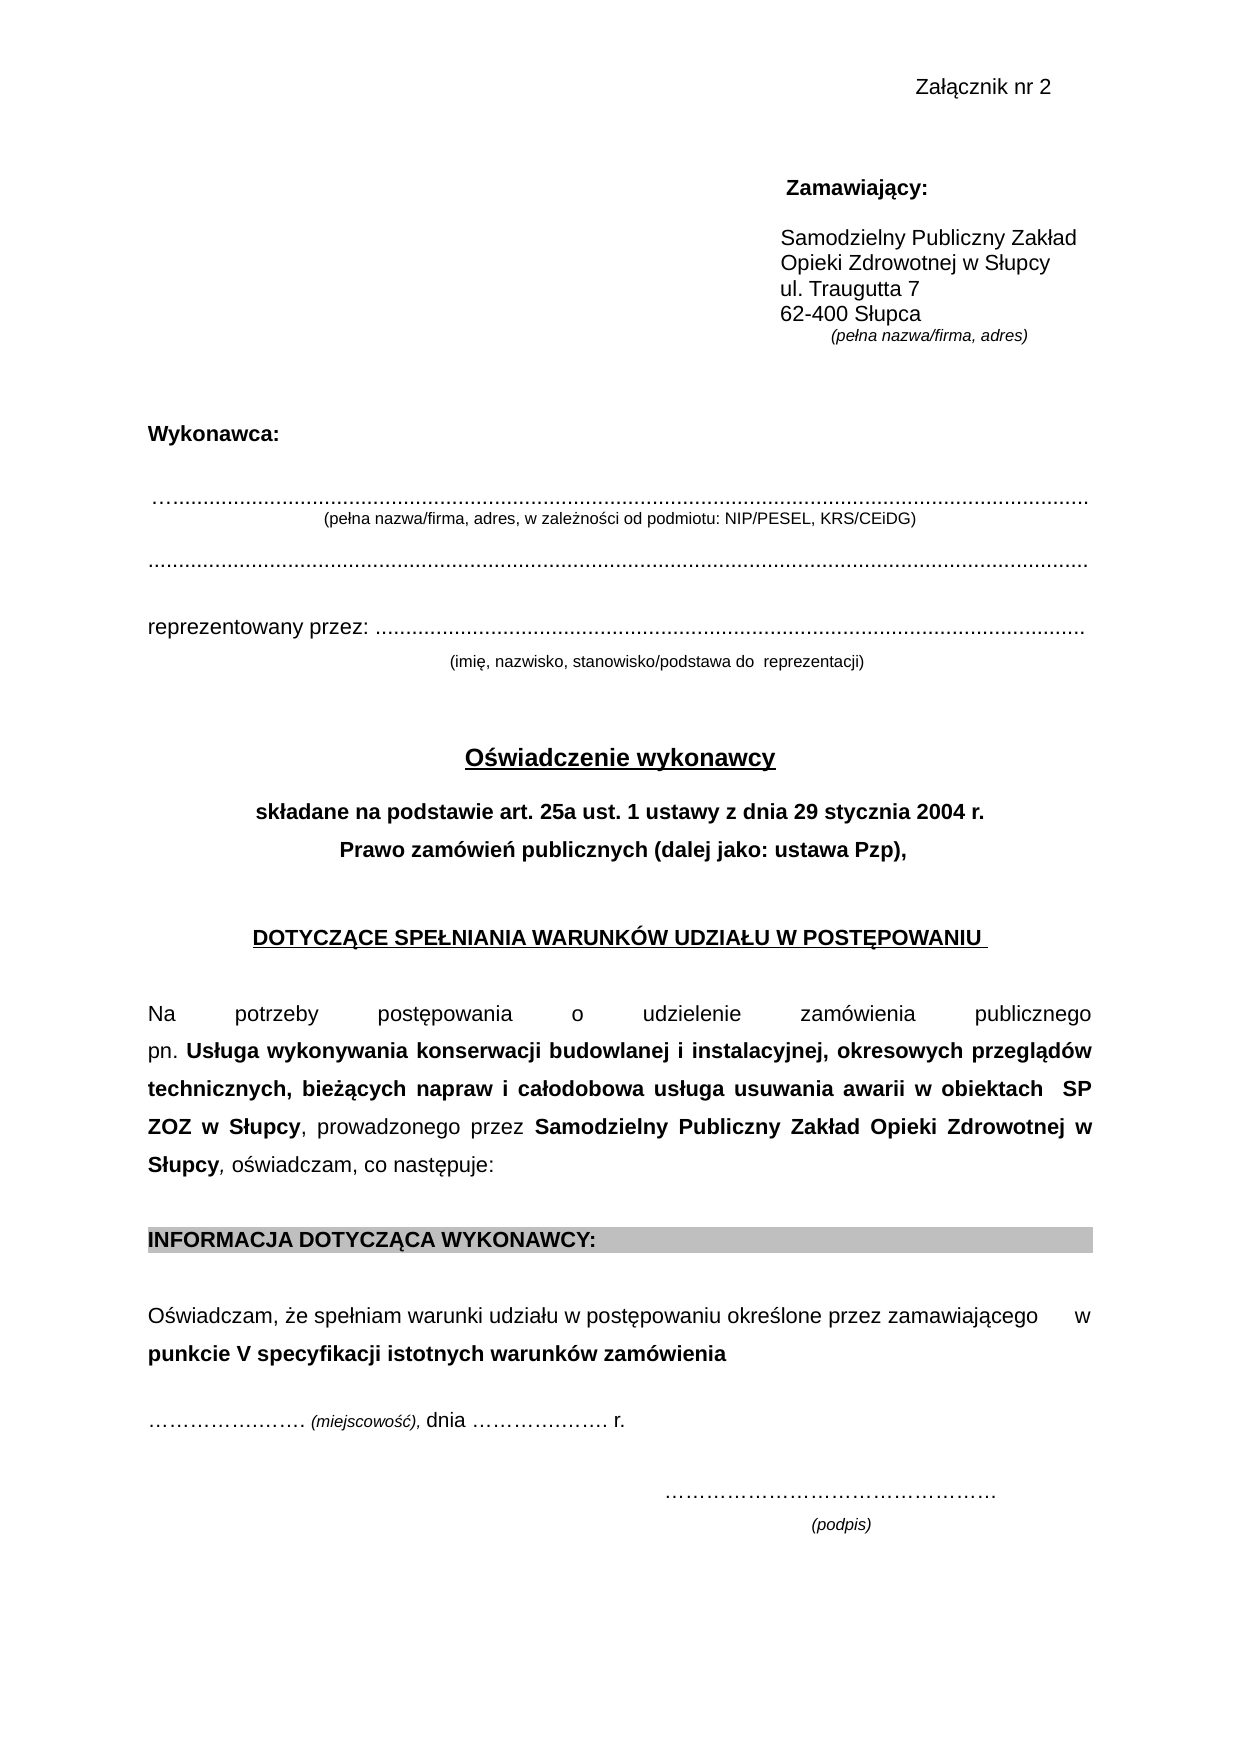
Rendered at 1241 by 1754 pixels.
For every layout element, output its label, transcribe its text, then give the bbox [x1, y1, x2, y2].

text Prawo zamówień publicznych (dalej jako: ustawa Pzp), [148, 837, 1093, 862]
text ul. Traugutta 7 [768, 275, 1093, 301]
text Wykonawca: [148, 421, 1093, 446]
text ........................................................................................................................................................... [148, 547, 1093, 572]
text DOTYCZĄCE SPEŁNIANIA WARUNKÓW UDZIAŁU W POSTĘPOWANIU [148, 925, 1093, 988]
text Zamawiający: [694, 174, 1093, 200]
text ….......................................................................................................................................................(pełna nazwa/firma, adres, w zależności od podmiotu: NIP/PESEL, KRS/CEiDG) [148, 484, 1093, 528]
text ………………………………………… [148, 1479, 1093, 1503]
text składane na podstawie art. 25a ust. 1 ustawy z dnia 29 stycznia 2004 r. [148, 799, 1093, 824]
text Samodzielny Publiczny Zakład Opieki Zdrowotnej w Słupcy [780, 225, 1093, 275]
text reprezentowany przez: ..................................................................................................................... [148, 614, 1093, 639]
text Załącznik nr 2 [694, 74, 1093, 99]
text Oświadczam, że spełniam warunki udziału w postępowaniu określone przez zamawiającego w punkcie V specyfikacji istotnych warunków zamówienia [148, 1303, 1093, 1366]
text INFORMACJA DOTYCZĄCA WYKONAWCY: [148, 1227, 1093, 1253]
text (imię, nazwisko, stanowisko/podstawa do reprezentacji) [148, 652, 1093, 671]
text 62-400 Słupca [768, 301, 1093, 326]
text (pełna nazwa/firma, adres) [768, 326, 1093, 345]
text Na potrzeby postępowania o udzielenie zamówienia publicznego pn. Usługa wykonywania konserwacji budowlanej i instalacyjnej, okresowych przeglądów technicznych, bieżących napraw i całodobowa usługa usuwania awarii w obiektach SP ZOZ w Słupcy, prowadzonego przez Samodzielny Publiczny Zakład Opieki Zdrowotnej w Słupcy, oświadczam, co następuje: [148, 1001, 1093, 1177]
text (podpis) [738, 1515, 1093, 1534]
text …………….……. (miejscowość), dnia ………….……. r. [148, 1407, 1093, 1431]
text Oświadczenie wykonawcy [148, 743, 1093, 772]
